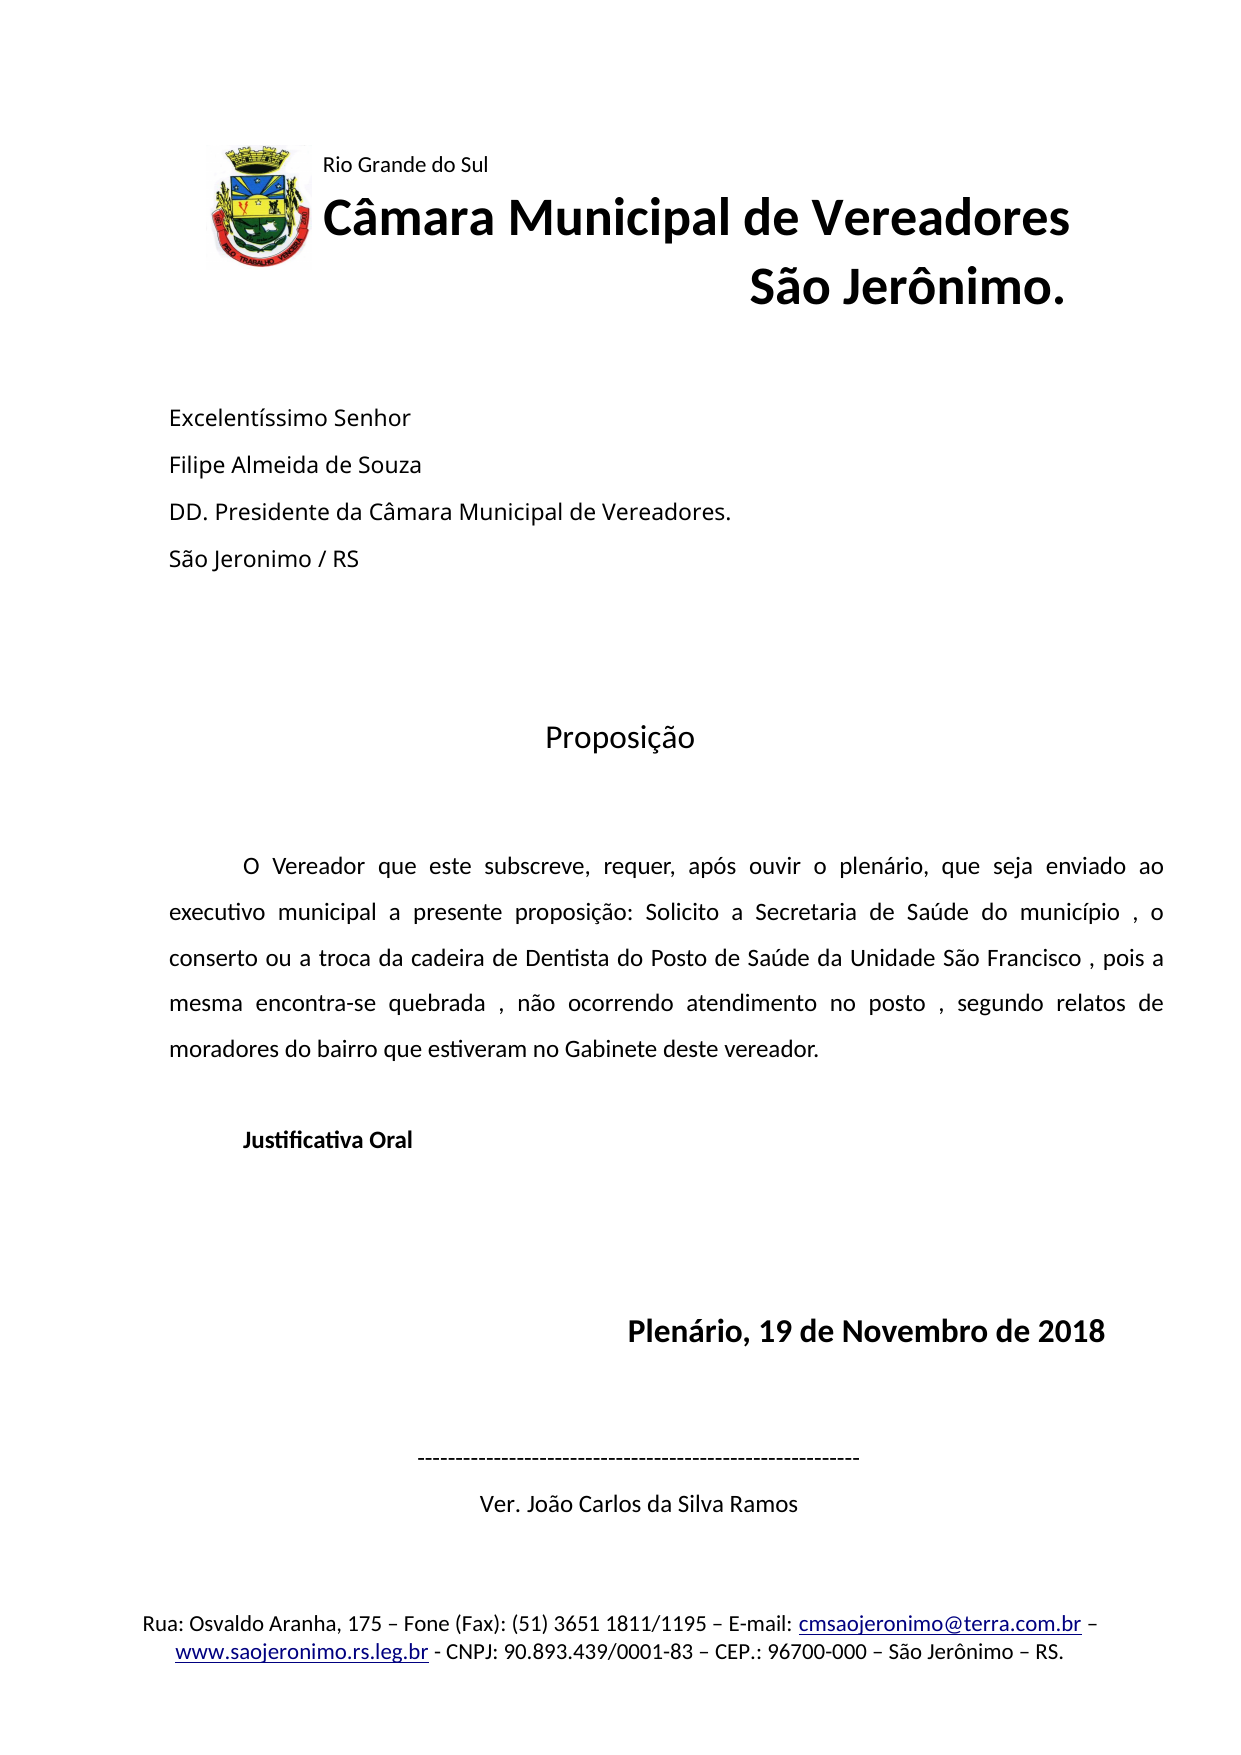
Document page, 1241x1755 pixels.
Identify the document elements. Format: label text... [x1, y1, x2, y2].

text DD. Presidente da Câmara Municipal de Vereadores. [169, 496, 1109, 527]
text São Jeronimo / RS [169, 542, 1109, 574]
text Plenário, 19 de Novembro de 2018 [169, 1310, 1144, 1351]
text Excelentíssimo Senhor [169, 402, 1109, 433]
text Filipe Almeida de Souza [169, 449, 1109, 480]
text Ver. João Carlos da Silva Ramos [169, 1488, 1109, 1519]
subtitle Proposição [75, 717, 1165, 757]
text ---------------------------------------------------------- [169, 1442, 1109, 1473]
text O Vereador que este subscreve, requer, após ouvir o plenário, que seja enviado ao executivo municipal a presente proposição: Solicito a Secretaria de Saúde do município , o conserto ou a troca da cadeira de Dentista do Posto de Saúde da Unidade São Francisco , pois a mesma encontra-se quebrada , não ocorrendo atendimento no posto , segundo relatos de moradores do bairro que estiveram no Gabinete deste vereador. [169, 850, 1165, 1064]
text Justificativa Oral [169, 1125, 1165, 1155]
